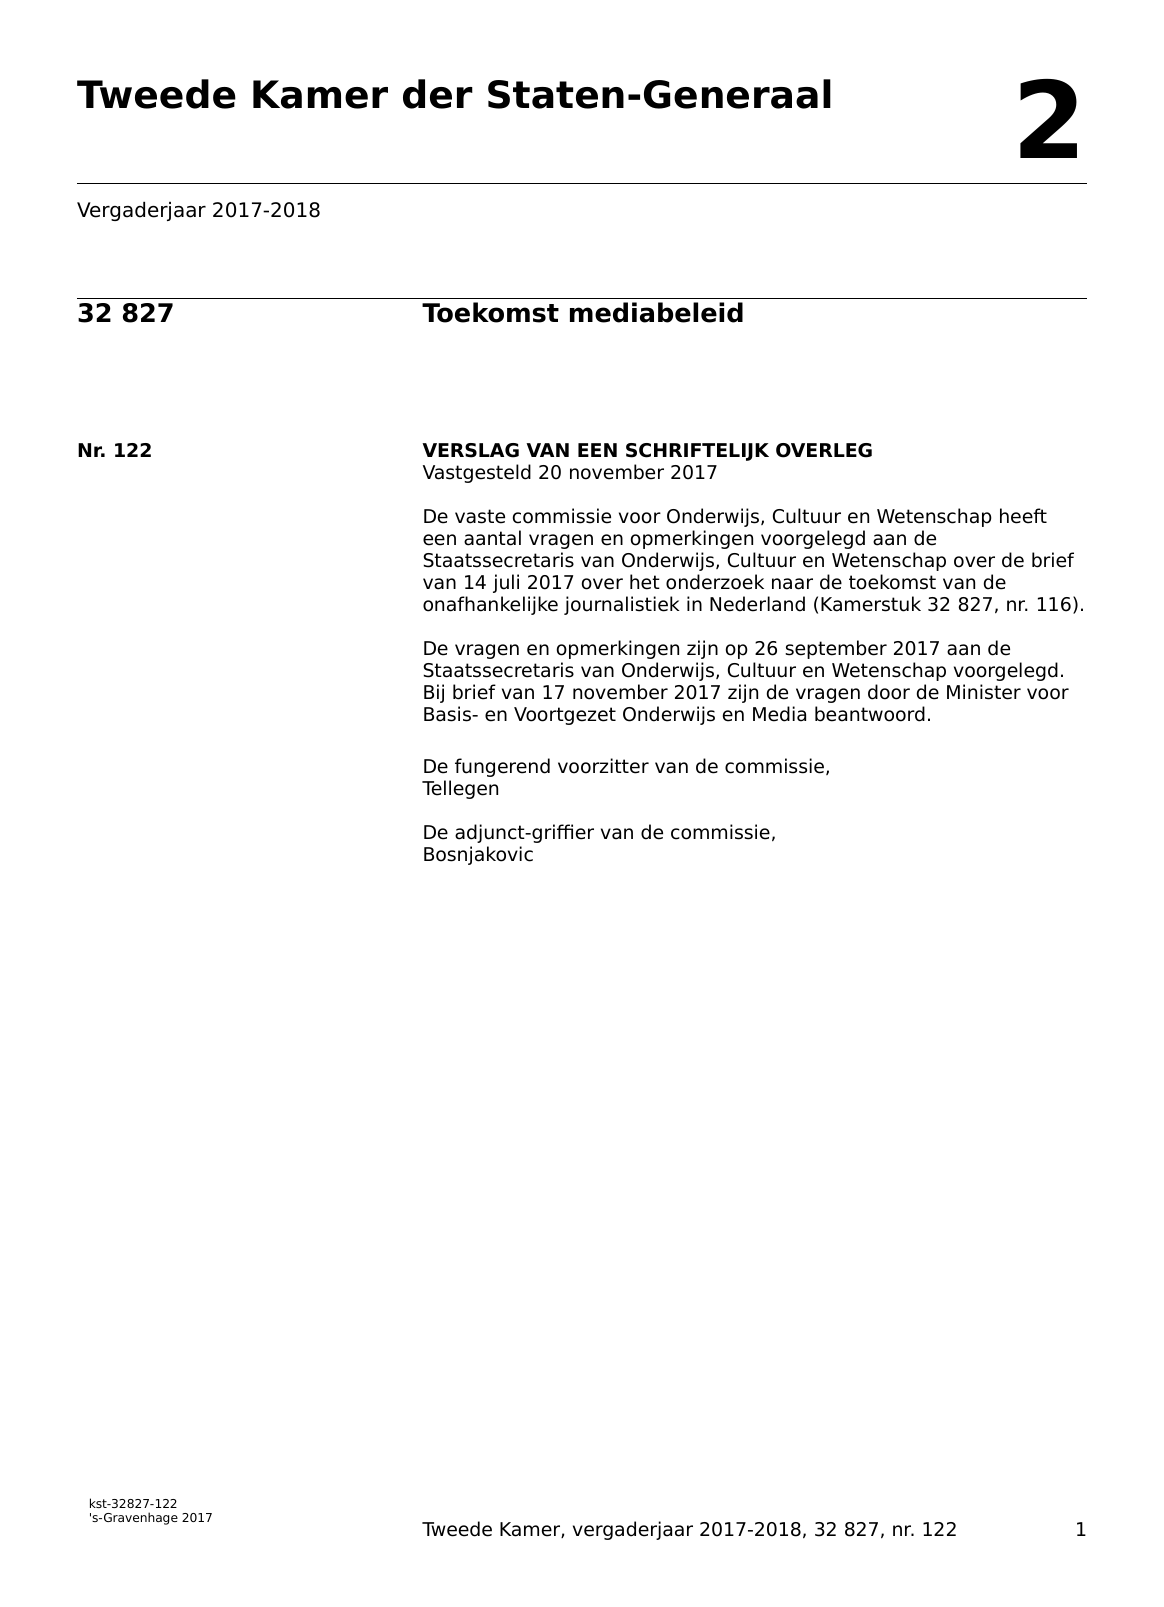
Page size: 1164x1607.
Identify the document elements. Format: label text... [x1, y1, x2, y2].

text Vastgesteld 20 november 2017 [422, 462, 1087, 484]
text De fungerend voorzitter van de commissie, Tellegen [422, 756, 1087, 800]
subtitle Nr. 122 VERSLAG VAN EEN SCHRIFTELIJK OVERLEG [77, 440, 1087, 462]
text De vaste commissie voor Onderwijs, Cultuur en Wetenschap heeft een aantal vragen en opmerkingen voorgelegd aan de Staatssecretaris van Onderwijs, Cultuur en Wetenschap over de brief van 14 juli 2017 over het onderzoek naar de toekomst van de onafhankelijke journalistiek in Nederland (Kamerstuk 32 827, nr. 116). [422, 506, 1087, 616]
table_cell Vergaderjaar 2017-2018 [77, 184, 1087, 298]
text De adjunct-griffier van de commissie, Bosnjakovic [422, 822, 1087, 866]
text kst-32827-122 [88, 1497, 323, 1511]
table_header 2 [886, 59, 1087, 183]
table_header Tweede Kamer der Staten-Generaal [77, 59, 886, 183]
text 's-Gravenhage 2017 [88, 1511, 323, 1525]
subtitle 32 827 Toekomst mediabeleid [77, 299, 1087, 329]
text De vragen en opmerkingen zijn op 26 september 2017 aan de Staatssecretaris van Onderwijs, Cultuur en Wetenschap voorgelegd. Bij brief van 17 november 2017 zijn de vragen door de Minister voor Basis- en Voortgezet Onderwijs en Media beantwoord. [422, 638, 1087, 726]
